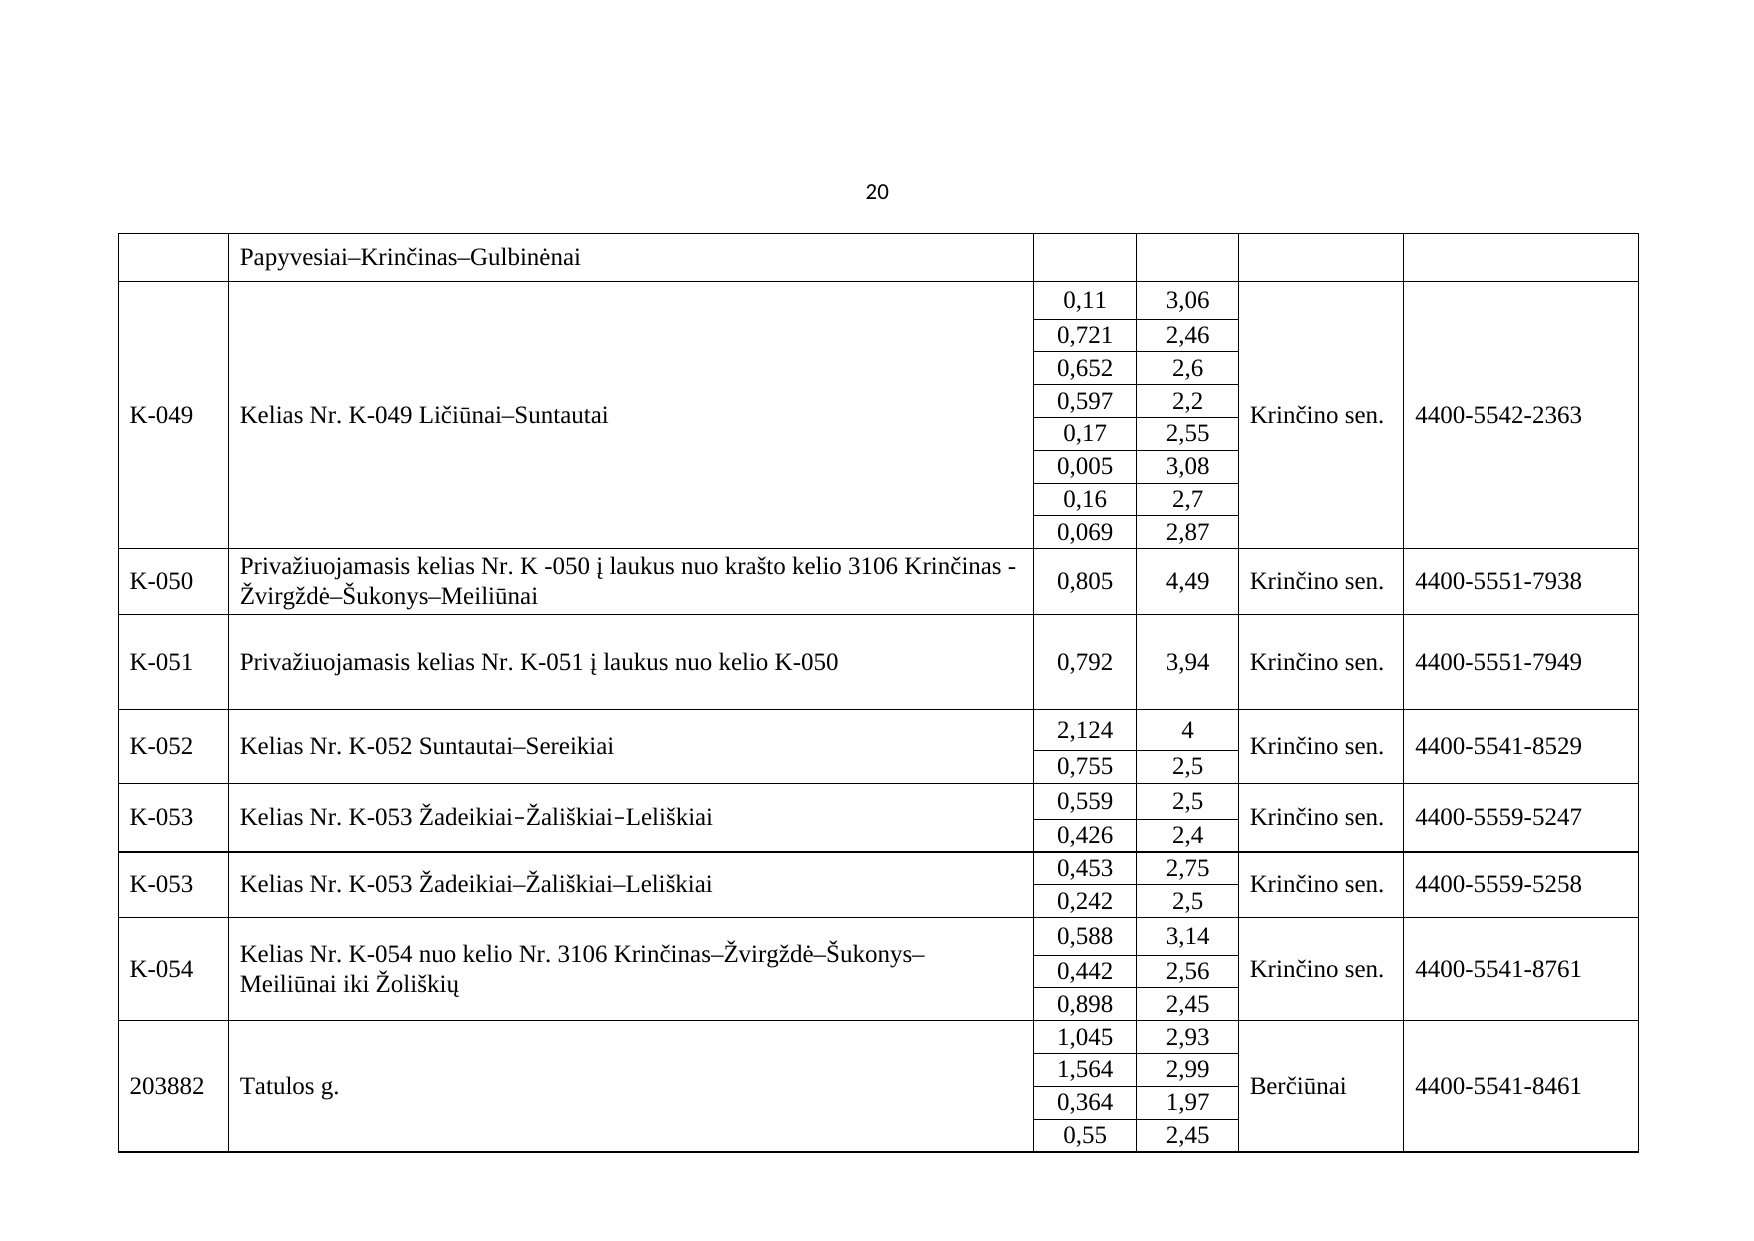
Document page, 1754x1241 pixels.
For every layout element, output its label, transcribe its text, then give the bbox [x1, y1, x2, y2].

table_cell 2,7 [1137, 484, 1238, 515]
table_cell Privažiuojamasis kelias Nr. K-051 į laukus nuo kelio K-050 [229, 615, 1033, 709]
table_cell 203882 [119, 1021, 228, 1151]
table_cell Krinčino sen. [1239, 784, 1403, 851]
table_cell 2,4 [1137, 820, 1238, 851]
table_cell 1,045 [1034, 1021, 1136, 1053]
table_cell 4400-5551-7949 [1404, 615, 1638, 709]
table_cell 0,898 [1034, 988, 1136, 1020]
table_cell 2,5 [1137, 751, 1238, 783]
table_cell K-050 [119, 549, 228, 614]
table_cell Krinčino sen. [1239, 549, 1403, 614]
table_cell K-049 [119, 282, 228, 548]
table_cell 4 [1137, 710, 1238, 750]
table_cell K-054 [119, 918, 228, 1020]
table_cell 0,755 [1034, 751, 1136, 783]
table_cell 3,08 [1137, 451, 1238, 482]
table_cell 0,005 [1034, 451, 1136, 482]
table_cell Kelias Nr. K-049 Ličiūnai–Suntautai [229, 282, 1033, 548]
table_cell 0,426 [1034, 820, 1136, 851]
table_cell 0,242 [1034, 885, 1136, 917]
table_cell 0,453 [1034, 853, 1136, 884]
table_cell [119, 234, 228, 281]
table_cell [1034, 234, 1136, 281]
table_cell 2,2 [1137, 385, 1238, 417]
table_cell 3,06 [1137, 282, 1238, 318]
table_cell Papyvesiai–Krinčinas–Gulbinėnai [229, 234, 1033, 281]
table_cell 4400-5542-2363 [1404, 282, 1638, 548]
table_cell 4400-5551-7938 [1404, 549, 1638, 614]
table_cell 0,442 [1034, 956, 1136, 987]
table_cell 0,792 [1034, 615, 1136, 709]
table_cell 2,5 [1137, 784, 1238, 818]
table_cell [1404, 234, 1638, 281]
table_cell 0,805 [1034, 549, 1136, 614]
table_cell 2,56 [1137, 956, 1238, 987]
table_cell Kelias Nr. K-054 nuo kelio Nr. 3106 Krinčinas–Žvirgždė–Šukonys–Meiliūnai iki Žoliškių [229, 918, 1033, 1020]
table_cell K-053 [119, 784, 228, 851]
table_cell 2,75 [1137, 853, 1238, 884]
table_cell 1,564 [1034, 1054, 1136, 1086]
table_cell 4400-5541-8761 [1404, 918, 1638, 1020]
table_cell 4400-5559-5247 [1404, 784, 1638, 851]
table_cell 0,652 [1034, 352, 1136, 384]
table_cell 0,17 [1034, 418, 1136, 450]
table_cell 4,49 [1137, 549, 1238, 614]
table_cell Krinčino sen. [1239, 853, 1403, 917]
table_cell 3,14 [1137, 918, 1238, 954]
table_cell K-053 [119, 853, 228, 917]
table_cell 0,588 [1034, 918, 1136, 954]
table_cell 2,6 [1137, 352, 1238, 384]
table_cell 2,93 [1137, 1021, 1238, 1053]
table_cell 2,45 [1137, 1120, 1238, 1151]
table_cell Kelias Nr. K-053 Žadeikiai–Žališkiai–Leliškiai [229, 853, 1033, 917]
table_cell Krinčino sen. [1239, 710, 1403, 783]
table_cell Krinčino sen. [1239, 282, 1403, 548]
table_cell Krinčino sen. [1239, 918, 1403, 1020]
table_cell Tatulos g. [229, 1021, 1033, 1151]
table_cell 4400-5541-8529 [1404, 710, 1638, 783]
table_cell Krinčino sen. [1239, 615, 1403, 709]
table_cell Privažiuojamasis kelias Nr. K -050 į laukus nuo krašto kelio 3106 Krinčinas - Žvirgždė–Šukonys–Meiliūnai [229, 549, 1033, 614]
table_cell 3,94 [1137, 615, 1238, 709]
table_cell 2,87 [1137, 516, 1238, 548]
table_cell 0,069 [1034, 516, 1136, 548]
table_cell Berčiūnai [1239, 1021, 1403, 1151]
table_cell 0,721 [1034, 320, 1136, 351]
table_cell Kelias Nr. K-052 Suntautai–Sereikiai [229, 710, 1033, 783]
table_cell 2,45 [1137, 988, 1238, 1020]
table_cell 2,5 [1137, 885, 1238, 917]
table_cell 0,16 [1034, 484, 1136, 515]
table_cell 0,11 [1034, 282, 1136, 318]
table_cell 1,97 [1137, 1087, 1238, 1118]
table_cell 2,99 [1137, 1054, 1238, 1086]
table_cell 4400-5559-5258 [1404, 853, 1638, 917]
table_cell 2,46 [1137, 320, 1238, 351]
table_cell 2,124 [1034, 710, 1136, 750]
table_cell 0,559 [1034, 784, 1136, 818]
table_cell 0,55 [1034, 1120, 1136, 1151]
table_cell Kelias Nr. K-053 Žadeikiai–Žališkiai–Leliškiai [229, 784, 1033, 851]
table_cell K-051 [119, 615, 228, 709]
table_cell 4400-5541-8461 [1404, 1021, 1638, 1151]
table_cell [1137, 234, 1238, 281]
table_cell 0,597 [1034, 385, 1136, 417]
table_cell 0,364 [1034, 1087, 1136, 1118]
table_cell K-052 [119, 710, 228, 783]
table_cell [1239, 234, 1403, 281]
table_cell 2,55 [1137, 418, 1238, 450]
